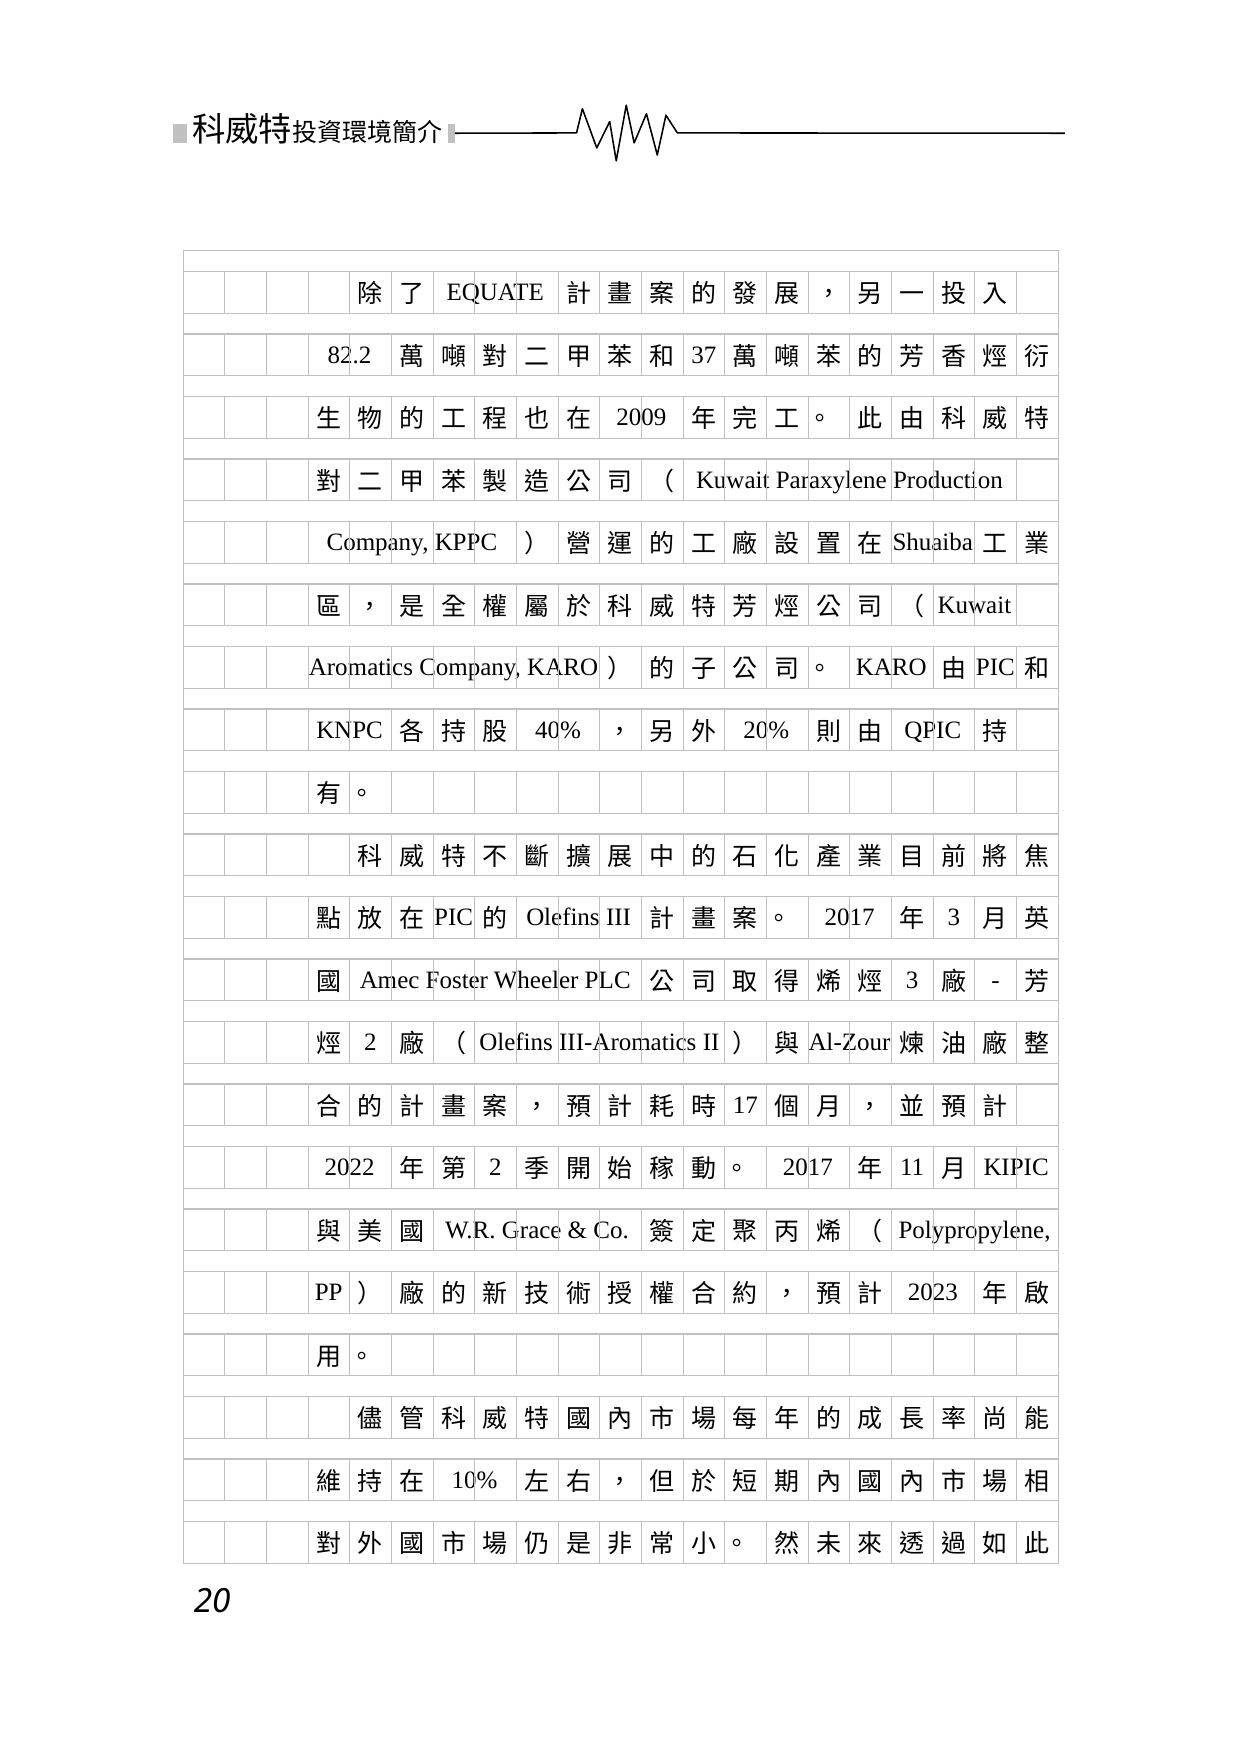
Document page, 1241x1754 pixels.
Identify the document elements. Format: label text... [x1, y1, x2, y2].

text 除了EQUATE計畫案的發展，另一投入82.2萬噸對二甲苯和37萬噸苯的芳香烴衍生物的工程也在2009年完工。此由科威特對二甲苯製造公司（Kuwait Paraxylene Production Company, KPPC）營運的工廠設置在Shuaiba工業區，是全權屬於科威特芳烴公司（Kuwait Aromatics Company, KARO）的子公司。KARO由PIC和KNPC各持股40%，另外20%則由QPIC持有。 [281, 314, 1058, 333]
text 儘管科威特國內市場每年的成長率尚能維持在10%左右，但於短期內國內市場相對外國市場仍是非常小。然未來透過如此高的國內成長率，科威特石化及相關產業仍將和其他海灣國家一樣，成為世界最快速成長中的市場之一。 [281, 1376, 1058, 1396]
text 科威特不斷擴展中的石化產業目前將焦點放在PIC的Olefins III計畫案。2017年3月英國Amec Foster Wheeler PLC公司取得烯烴3廠-芳烴2廠（Olefins III-Aromatics II）與Al-Zour煉油廠整合的計畫案，預計耗時17個月，並預計2022年第2季開始稼動。2017年11月KIPIC與美國W.R. Grace & Co.簽定聚丙烯（Polypropylene, PP）廠的新技術授權合約，預計2023年啟用。 [281, 1251, 1058, 1271]
text 科威特不斷擴展中的石化產業目前將焦點放在PIC的Olefins III計畫案。2017年3月英國Amec Foster Wheeler PLC公司取得烯烴3廠-芳烴2廠（Olefins III-Aromatics II）與Al-Zour煉油廠整合的計畫案，預計耗時17個月，並預計2022年第2季開始稼動。2017年11月KIPIC與美國W.R. Grace & Co.簽定聚丙烯（Polypropylene, PP）廠的新技術授權合約，預計2023年啟用。 [281, 939, 1058, 958]
text 儘管科威特國內市場每年的成長率尚能維持在10%左右，但於短期內國內市場相對外國市場仍是非常小。然未來透過如此高的國內成長率，科威特石化及相關產業仍將和其他海灣國家一樣，成為世界最快速成長中的市場之一。 [281, 1501, 1058, 1521]
text 除了EQUATE計畫案的發展，另一投入82.2萬噸對二甲苯和37萬噸苯的芳香烴衍生物的工程也在2009年完工。此由科威特對二甲苯製造公司（Kuwait Paraxylene Production Company, KPPC）營運的工廠設置在Shuaiba工業區，是全權屬於科威特芳烴公司（Kuwait Aromatics Company, KARO）的子公司。KARO由PIC和KNPC各持股40%，另外20%則由QPIC持有。 [281, 376, 1058, 396]
text 除了EQUATE計畫案的發展，另一投入82.2萬噸對二甲苯和37萬噸苯的芳香烴衍生物的工程也在2009年完工。此由科威特對二甲苯製造公司（Kuwait Paraxylene Production Company, KPPC）營運的工廠設置在Shuaiba工業區，是全權屬於科威特芳烴公司（Kuwait Aromatics Company, KARO）的子公司。KARO由PIC和KNPC各持股40%，另外20%則由QPIC持有。 [281, 251, 1058, 271]
text 科威特不斷擴展中的石化產業目前將焦點放在PIC的Olefins III計畫案。2017年3月英國Amec Foster Wheeler PLC公司取得烯烴3廠-芳烴2廠（Olefins III-Aromatics II）與Al-Zour煉油廠整合的計畫案，預計耗時17個月，並預計2022年第2季開始稼動。2017年11月KIPIC與美國W.R. Grace & Co.簽定聚丙烯（Polypropylene, PP）廠的新技術授權合約，預計2023年啟用。 [281, 1001, 1058, 1021]
text 除了EQUATE計畫案的發展，另一投入82.2萬噸對二甲苯和37萬噸苯的芳香烴衍生物的工程也在2009年完工。此由科威特對二甲苯製造公司（Kuwait Paraxylene Production Company, KPPC）營運的工廠設置在Shuaiba工業區，是全權屬於科威特芳烴公司（Kuwait Aromatics Company, KARO）的子公司。KARO由PIC和KNPC各持股40%，另外20%則由QPIC持有。 [281, 751, 1058, 771]
text 科威特不斷擴展中的石化產業目前將焦點放在PIC的Olefins III計畫案。2017年3月英國Amec Foster Wheeler PLC公司取得烯烴3廠-芳烴2廠（Olefins III-Aromatics II）與Al-Zour煉油廠整合的計畫案，預計耗時17個月，並預計2022年第2季開始稼動。2017年11月KIPIC與美國W.R. Grace & Co.簽定聚丙烯（Polypropylene, PP）廠的新技術授權合約，預計2023年啟用。 [281, 1064, 1058, 1083]
text 除了EQUATE計畫案的發展，另一投入82.2萬噸對二甲苯和37萬噸苯的芳香烴衍生物的工程也在2009年完工。此由科威特對二甲苯製造公司（Kuwait Paraxylene Production Company, KPPC）營運的工廠設置在Shuaiba工業區，是全權屬於科威特芳烴公司（Kuwait Aromatics Company, KARO）的子公司。KARO由PIC和KNPC各持股40%，另外20%則由QPIC持有。 [281, 439, 1058, 458]
text 科威特不斷擴展中的石化產業目前將焦點放在PIC的Olefins III計畫案。2017年3月英國Amec Foster Wheeler PLC公司取得烯烴3廠-芳烴2廠（Olefins III-Aromatics II）與Al-Zour煉油廠整合的計畫案，預計耗時17個月，並預計2022年第2季開始稼動。2017年11月KIPIC與美國W.R. Grace & Co.簽定聚丙烯（Polypropylene, PP）廠的新技術授權合約，預計2023年啟用。 [281, 1189, 1058, 1208]
text 科威特不斷擴展中的石化產業目前將焦點放在PIC的Olefins III計畫案。2017年3月英國Amec Foster Wheeler PLC公司取得烯烴3廠-芳烴2廠（Olefins III-Aromatics II）與Al-Zour煉油廠整合的計畫案，預計耗時17個月，並預計2022年第2季開始稼動。2017年11月KIPIC與美國W.R. Grace & Co.簽定聚丙烯（Polypropylene, PP）廠的新技術授權合約，預計2023年啟用。 [281, 814, 1058, 833]
text 除了EQUATE計畫案的發展，另一投入82.2萬噸對二甲苯和37萬噸苯的芳香烴衍生物的工程也在2009年完工。此由科威特對二甲苯製造公司（Kuwait Paraxylene Production Company, KPPC）營運的工廠設置在Shuaiba工業區，是全權屬於科威特芳烴公司（Kuwait Aromatics Company, KARO）的子公司。KARO由PIC和KNPC各持股40%，另外20%則由QPIC持有。 [281, 564, 1058, 583]
text 除了EQUATE計畫案的發展，另一投入82.2萬噸對二甲苯和37萬噸苯的芳香烴衍生物的工程也在2009年完工。此由科威特對二甲苯製造公司（Kuwait Paraxylene Production Company, KPPC）營運的工廠設置在Shuaiba工業區，是全權屬於科威特芳烴公司（Kuwait Aromatics Company, KARO）的子公司。KARO由PIC和KNPC各持股40%，另外20%則由QPIC持有。 [281, 626, 1058, 646]
text 儘管科威特國內市場每年的成長率尚能維持在10%左右，但於短期內國內市場相對外國市場仍是非常小。然未來透過如此高的國內成長率，科威特石化及相關產業仍將和其他海灣國家一樣，成為世界最快速成長中的市場之一。 [281, 1439, 1058, 1458]
text 科威特不斷擴展中的石化產業目前將焦點放在PIC的Olefins III計畫案。2017年3月英國Amec Foster Wheeler PLC公司取得烯烴3廠-芳烴2廠（Olefins III-Aromatics II）與Al-Zour煉油廠整合的計畫案，預計耗時17個月，並預計2022年第2季開始稼動。2017年11月KIPIC與美國W.R. Grace & Co.簽定聚丙烯（Polypropylene, PP）廠的新技術授權合約，預計2023年啟用。 [281, 1126, 1058, 1146]
text 科威特不斷擴展中的石化產業目前將焦點放在PIC的Olefins III計畫案。2017年3月英國Amec Foster Wheeler PLC公司取得烯烴3廠-芳烴2廠（Olefins III-Aromatics II）與Al-Zour煉油廠整合的計畫案，預計耗時17個月，並預計2022年第2季開始稼動。2017年11月KIPIC與美國W.R. Grace & Co.簽定聚丙烯（Polypropylene, PP）廠的新技術授權合約，預計2023年啟用。 [281, 1314, 1058, 1333]
text 科威特不斷擴展中的石化產業目前將焦點放在PIC的Olefins III計畫案。2017年3月英國Amec Foster Wheeler PLC公司取得烯烴3廠-芳烴2廠（Olefins III-Aromatics II）與Al-Zour煉油廠整合的計畫案，預計耗時17個月，並預計2022年第2季開始稼動。2017年11月KIPIC與美國W.R. Grace & Co.簽定聚丙烯（Polypropylene, PP）廠的新技術授權合約，預計2023年啟用。 [281, 876, 1058, 896]
text 除了EQUATE計畫案的發展，另一投入82.2萬噸對二甲苯和37萬噸苯的芳香烴衍生物的工程也在2009年完工。此由科威特對二甲苯製造公司（Kuwait Paraxylene Production Company, KPPC）營運的工廠設置在Shuaiba工業區，是全權屬於科威特芳烴公司（Kuwait Aromatics Company, KARO）的子公司。KARO由PIC和KNPC各持股40%，另外20%則由QPIC持有。 [281, 501, 1058, 521]
text 除了EQUATE計畫案的發展，另一投入82.2萬噸對二甲苯和37萬噸苯的芳香烴衍生物的工程也在2009年完工。此由科威特對二甲苯製造公司（Kuwait Paraxylene Production Company, KPPC）營運的工廠設置在Shuaiba工業區，是全權屬於科威特芳烴公司（Kuwait Aromatics Company, KARO）的子公司。KARO由PIC和KNPC各持股40%，另外20%則由QPIC持有。 [281, 689, 1058, 708]
